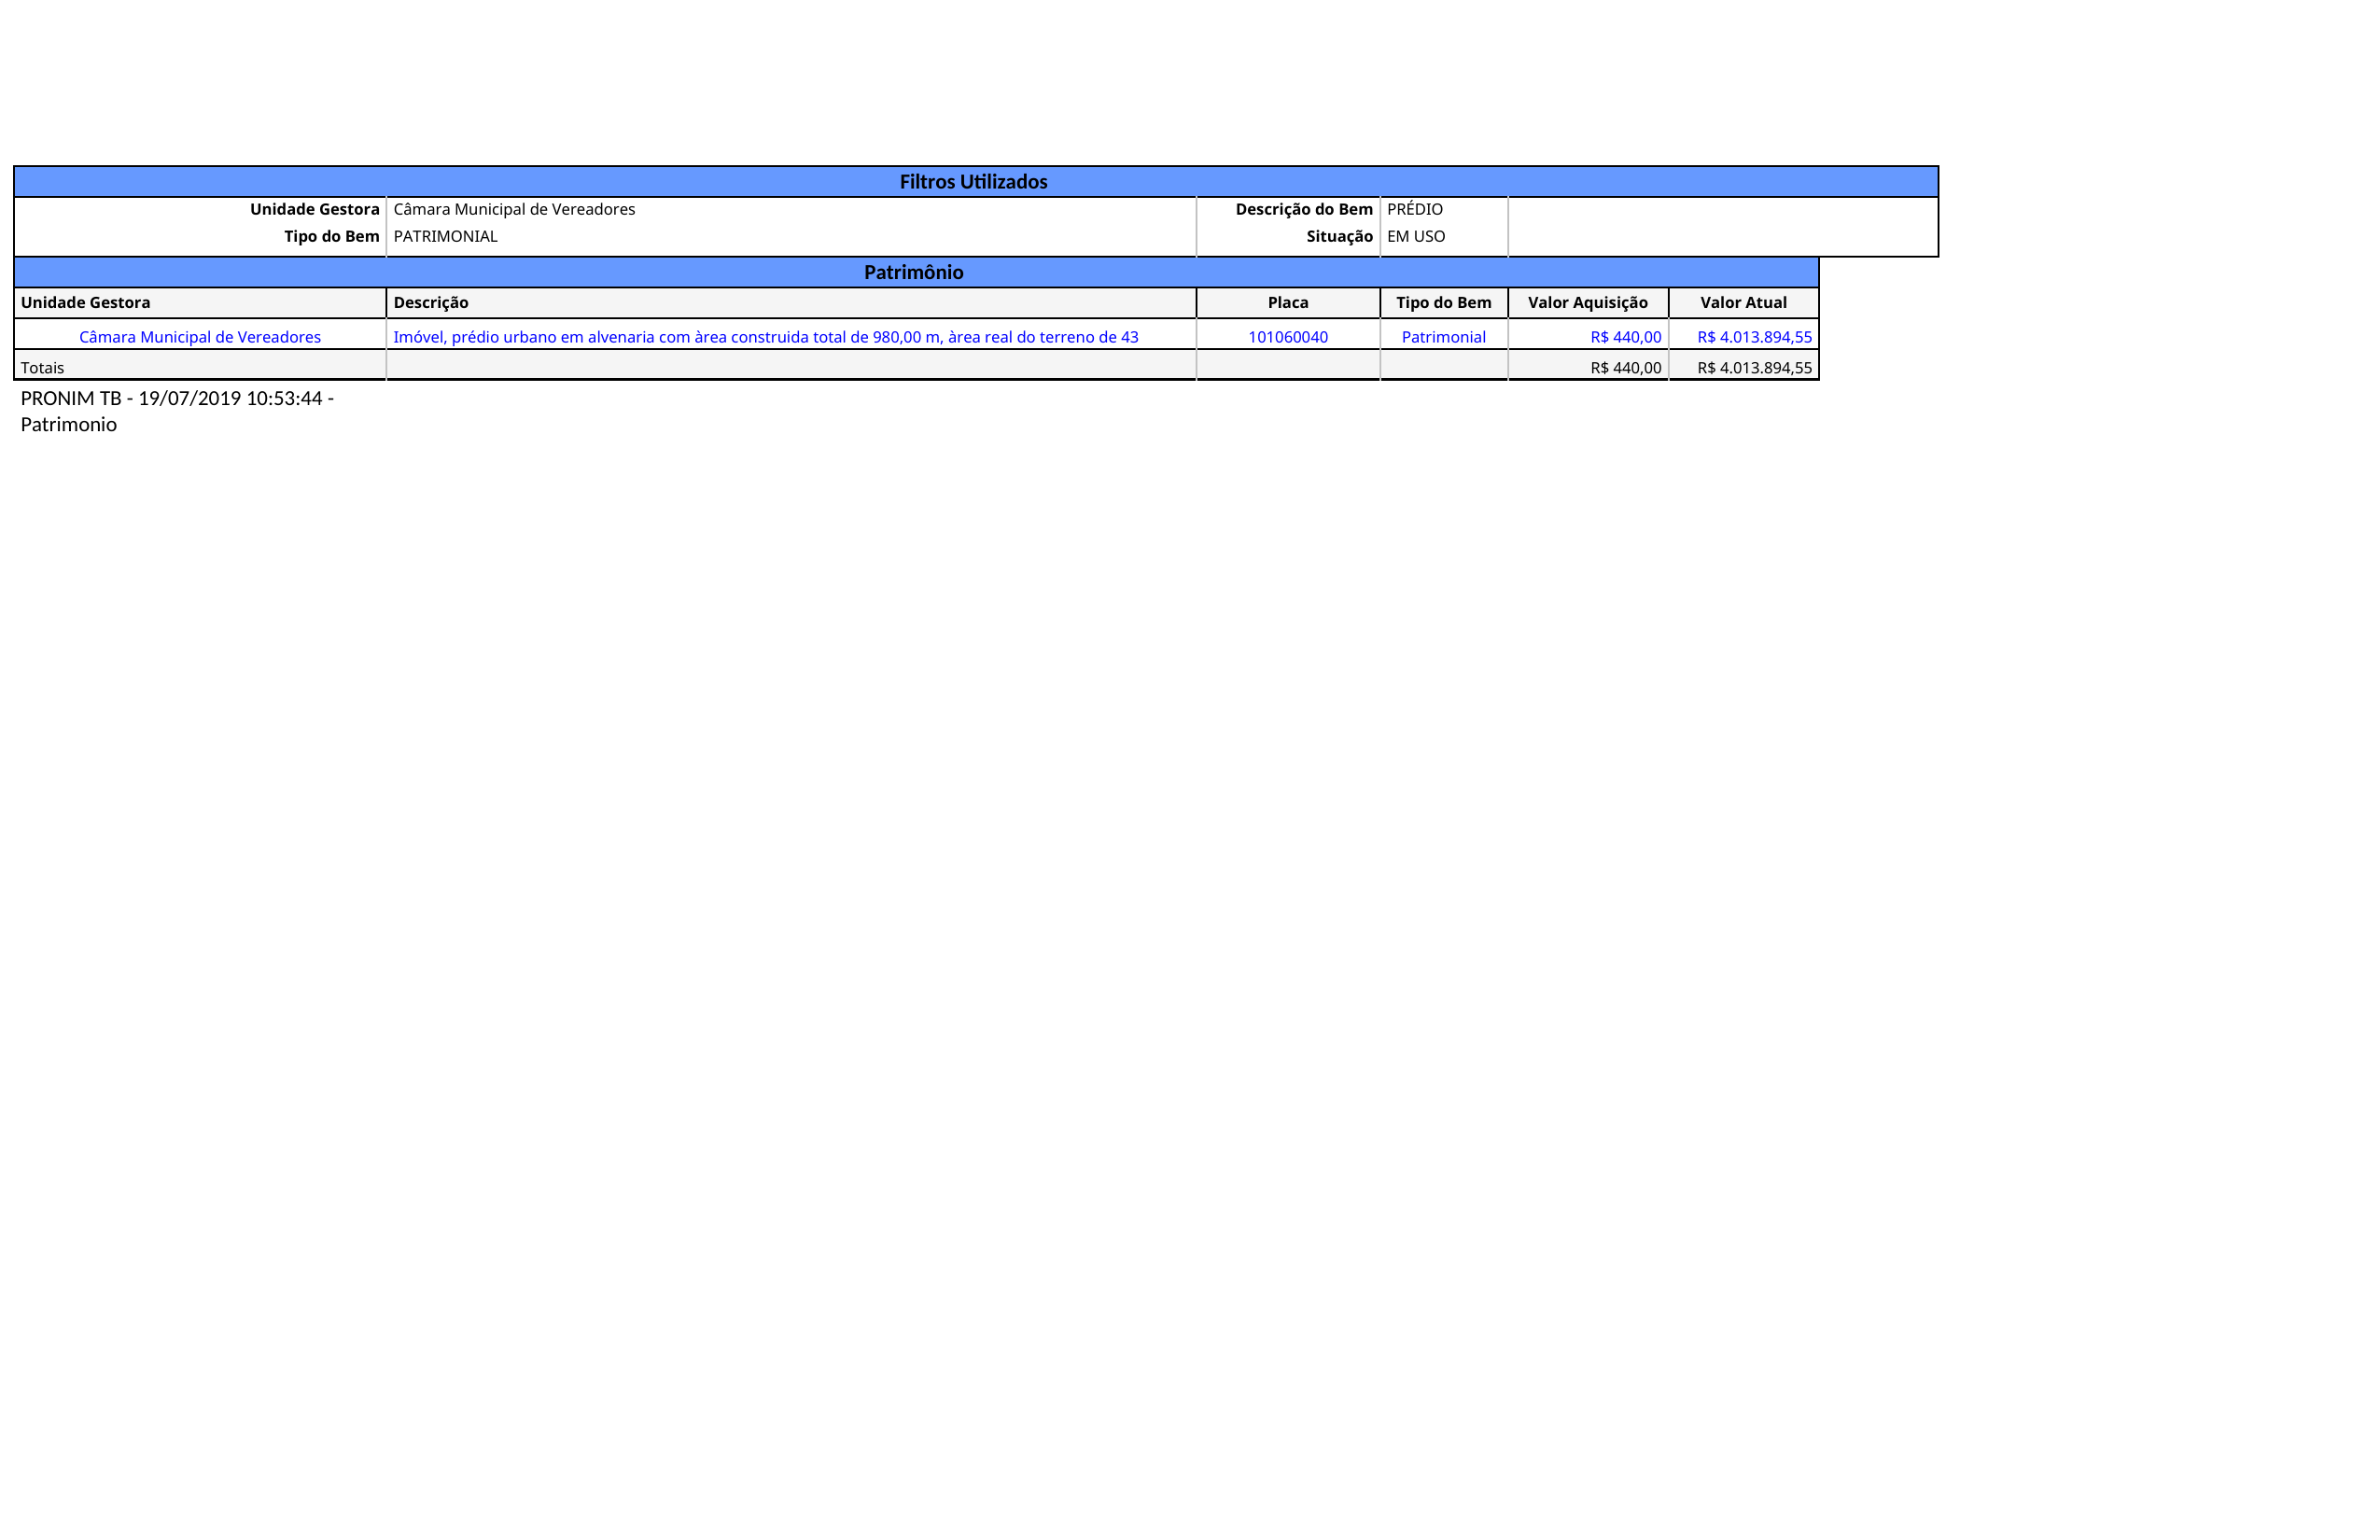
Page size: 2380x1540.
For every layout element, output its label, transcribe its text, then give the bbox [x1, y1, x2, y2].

table_cell [1819, 225, 1840, 256]
table_cell [1859, 348, 1879, 378]
table_cell [1197, 350, 1379, 378]
table_cell [1879, 317, 1898, 347]
table_cell Descrição [387, 288, 1196, 317]
table_cell [1669, 225, 1819, 256]
table_header Filtros Utilizados [15, 167, 1938, 196]
table_cell Patrimônio [15, 258, 1818, 287]
table_cell [1840, 198, 1859, 225]
table_cell [1898, 198, 1919, 225]
table_cell PRONIM TB - 19/07/2019 10:53:44 - Patrimonio [14, 381, 386, 437]
table_cell [1919, 258, 1939, 287]
table_cell Placa [1197, 288, 1379, 317]
table_cell [1820, 287, 1840, 317]
table_cell [1669, 381, 1819, 437]
table_cell [1197, 381, 1380, 437]
table_cell R$ 440,00 [1509, 350, 1668, 378]
table_cell [1919, 287, 1939, 317]
table_cell [1508, 381, 1669, 437]
table_cell [1859, 378, 1879, 437]
table_cell Descrição do Bem [1197, 198, 1379, 225]
table_cell [1919, 317, 1939, 347]
table_cell [1919, 225, 1938, 256]
table_cell PATRIMONIAL [387, 225, 1196, 256]
table_cell Situação [1197, 225, 1379, 256]
table_cell [1898, 317, 1919, 347]
table_cell [1898, 378, 1919, 437]
table_cell [386, 381, 1197, 437]
table_cell [1820, 348, 1840, 378]
table_cell Imóvel, prédio urbano em alvenaria com àrea construida total de 980,00 m, àrea real do terreno de 43 [387, 319, 1196, 347]
table_cell EM USO [1381, 225, 1507, 256]
table_cell [1380, 381, 1508, 437]
table_cell PRÉDIO [1381, 198, 1507, 225]
table_cell [1879, 287, 1898, 317]
table_cell Unidade Gestora [15, 198, 385, 225]
table_cell Tipo do Bem [15, 225, 385, 256]
table_cell R$ 4.013.894,55 [1670, 350, 1818, 378]
table_cell 101060040 [1197, 319, 1379, 347]
table_cell [1879, 348, 1898, 378]
table_cell [1509, 198, 1669, 225]
table_cell Totais [15, 350, 385, 378]
table_cell [1859, 258, 1879, 287]
table_cell [1859, 225, 1879, 256]
table_cell [1859, 198, 1879, 225]
table_cell [1840, 378, 1859, 437]
table_cell [1840, 258, 1859, 287]
table_cell [1898, 225, 1919, 256]
table_cell [1669, 198, 1819, 225]
table_cell [387, 350, 1196, 378]
table_cell [1859, 317, 1879, 347]
table_cell [1840, 225, 1859, 256]
table_cell Valor Aquisição [1509, 288, 1668, 317]
table_cell [1381, 350, 1507, 378]
table_cell [1509, 225, 1669, 256]
table_cell [1819, 198, 1840, 225]
table_cell [1898, 287, 1919, 317]
table_cell [1840, 348, 1859, 378]
table_cell [1820, 258, 1840, 287]
table_cell Câmara Municipal de Vereadores [387, 198, 1196, 225]
table_cell Tipo do Bem [1381, 288, 1507, 317]
table_cell Câmara Municipal de Vereadores [15, 319, 385, 347]
table_cell [1859, 287, 1879, 317]
table_cell [1879, 258, 1898, 287]
table_cell [1898, 348, 1919, 378]
table_cell [1840, 317, 1859, 347]
table_cell [1819, 378, 1840, 437]
table_cell [1879, 225, 1898, 256]
table_cell Unidade Gestora [15, 288, 385, 317]
table_cell [1919, 198, 1938, 225]
table_cell [1919, 378, 1939, 437]
table_cell [1898, 258, 1919, 287]
table_cell [1879, 378, 1898, 437]
table_cell R$ 4.013.894,55 [1670, 319, 1818, 347]
table_cell [1840, 287, 1859, 317]
table_cell [1879, 198, 1898, 225]
table_cell Valor Atual [1670, 288, 1818, 317]
table_cell R$ 440,00 [1509, 319, 1668, 347]
table_cell Patrimonial [1381, 319, 1507, 347]
table_cell [1820, 317, 1840, 347]
table_cell [1919, 348, 1939, 378]
